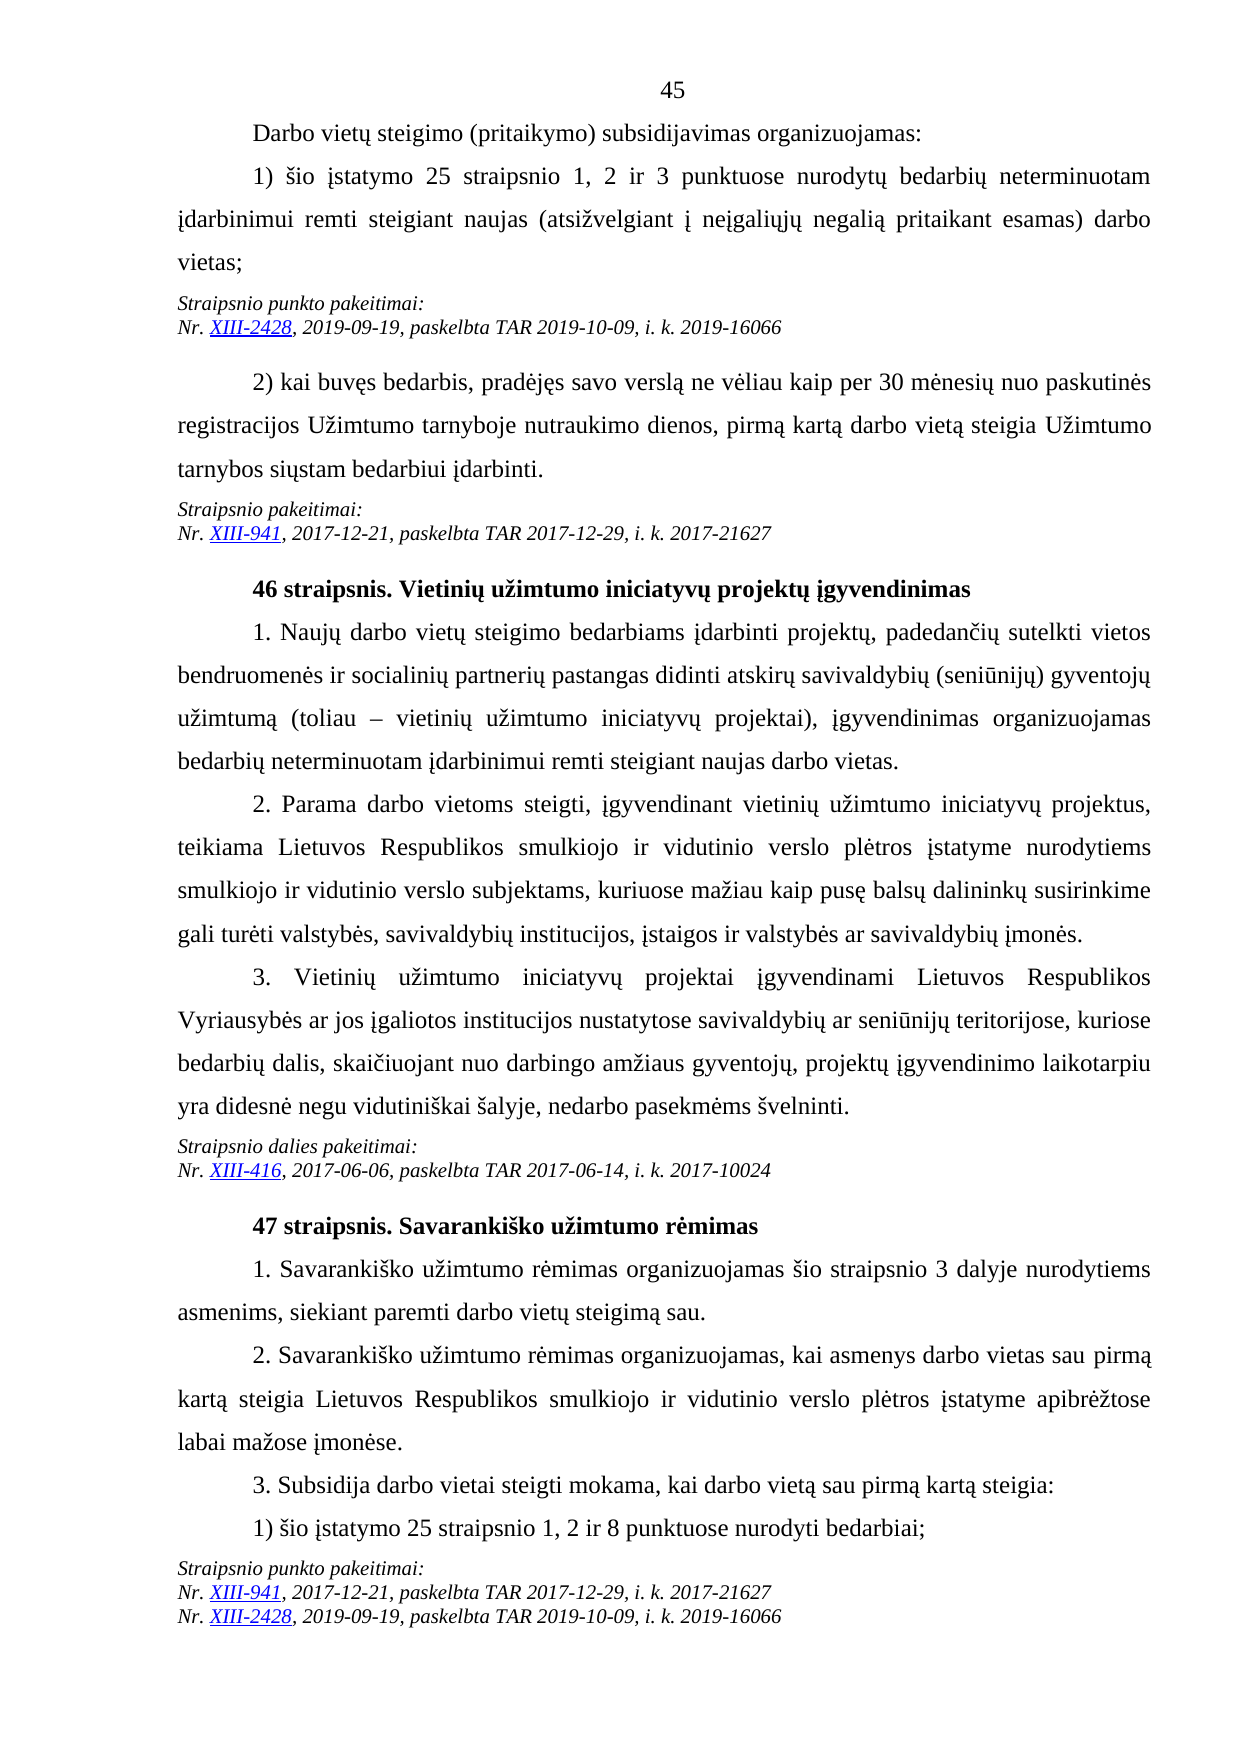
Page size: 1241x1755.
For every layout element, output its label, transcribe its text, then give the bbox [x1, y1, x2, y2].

text Straipsnio punkto pakeitimai: [177, 291, 1152, 315]
text Straipsnio pakeitimai: [177, 497, 1152, 521]
text Nr. XIII-416, 2017-06-06, paskelbta TAR 2017-06-14, i. k. 2017-10024 [177, 1158, 1152, 1182]
text 3. Subsidija darbo vietai steigti mokama, kai darbo vietą sau pirmą kartą steigia: [177, 1470, 1152, 1499]
text 1. Naujų darbo vietų steigimo bedarbiams įdarbinti projektų, padedančių sutelkti vietos bendruomenės ir socialinių partnerių pastangas didinti atskirų savivaldybių (seniūnijų) gyventojų užimtumą (toliau – vietinių užimtumo iniciatyvų projektai), įgyvendinimas organizuojamas bedarbių neterminuotam įdarbinimui remti steigiant naujas darbo vietas. [177, 617, 1152, 775]
text Nr. XIII-2428, 2019-09-19, paskelbta TAR 2019-10-09, i. k. 2019-16066 [177, 315, 1152, 339]
text Straipsnio punkto pakeitimai: [177, 1556, 1152, 1580]
text Nr. XIII-941, 2017-12-21, paskelbta TAR 2017-12-29, i. k. 2017-21627 [177, 521, 1152, 545]
text 3. Vietinių užimtumo iniciatyvų projektai įgyvendinami Lietuvos Respublikos Vyriausybės ar jos įgaliotos institucijos nustatytose savivaldybių ar seniūnijų teritorijose, kuriose bedarbių dalis, skaičiuojant nuo darbingo amžiaus gyventojų, projektų įgyvendinimo laikotarpiu yra didesnė negu vidutiniškai šalyje, nedarbo pasekmėms švelninti. [177, 962, 1152, 1120]
text Straipsnio dalies pakeitimai: [177, 1134, 1152, 1158]
text 47 straipsnis. Savarankiško užimtumo rėmimas [177, 1211, 1152, 1240]
text Nr. XIII-2428, 2019-09-19, paskelbta TAR 2019-10-09, i. k. 2019-16066 [177, 1604, 1152, 1628]
text 1. Savarankiško užimtumo rėmimas organizuojamas šio straipsnio 3 dalyje nurodytiems asmenims, siekiant paremti darbo vietų steigimą sau. [177, 1254, 1152, 1326]
text 46 straipsnis. Vietinių užimtumo iniciatyvų projektų įgyvendinimas [177, 574, 1152, 602]
text Darbo vietų steigimo (pritaikymo) subsidijavimas organizuojamas: [177, 118, 1152, 147]
text 2) kai buvęs bedarbis, pradėjęs savo verslą ne vėliau kaip per 30 mėnesių nuo paskutinės registracijos Užimtumo tarnyboje nutraukimo dienos, pirmą kartą darbo vietą steigia Užimtumo tarnybos siųstam bedarbiui įdarbinti. [177, 367, 1152, 482]
text Nr. XIII-941, 2017-12-21, paskelbta TAR 2017-12-29, i. k. 2017-21627 [177, 1580, 1152, 1604]
text 1) šio įstatymo 25 straipsnio 1, 2 ir 8 punktuose nurodyti bedarbiai; [177, 1513, 1152, 1542]
text 2. Parama darbo vietoms steigti, įgyvendinant vietinių užimtumo iniciatyvų projektus, teikiama Lietuvos Respublikos smulkiojo ir vidutinio verslo plėtros įstatyme nurodytiems smulkiojo ir vidutinio verslo subjektams, kuriuose mažiau kaip pusę balsų dalininkų susirinkime gali turėti valstybės, savivaldybių institucijos, įstaigos ir valstybės ar savivaldybių įmonės. [177, 789, 1152, 947]
text 1) šio įstatymo 25 straipsnio 1, 2 ir 3 punktuose nurodytų bedarbių neterminuotam įdarbinimui remti steigiant naujas (atsižvelgiant į neįgaliųjų negalią pritaikant esamas) darbo vietas; [177, 161, 1152, 276]
text 2. Savarankiško užimtumo rėmimas organizuojamas, kai asmenys darbo vietas sau pirmą kartą steigia Lietuvos Respublikos smulkiojo ir vidutinio verslo plėtros įstatyme apibrėžtose labai mažose įmonėse. [177, 1341, 1152, 1456]
